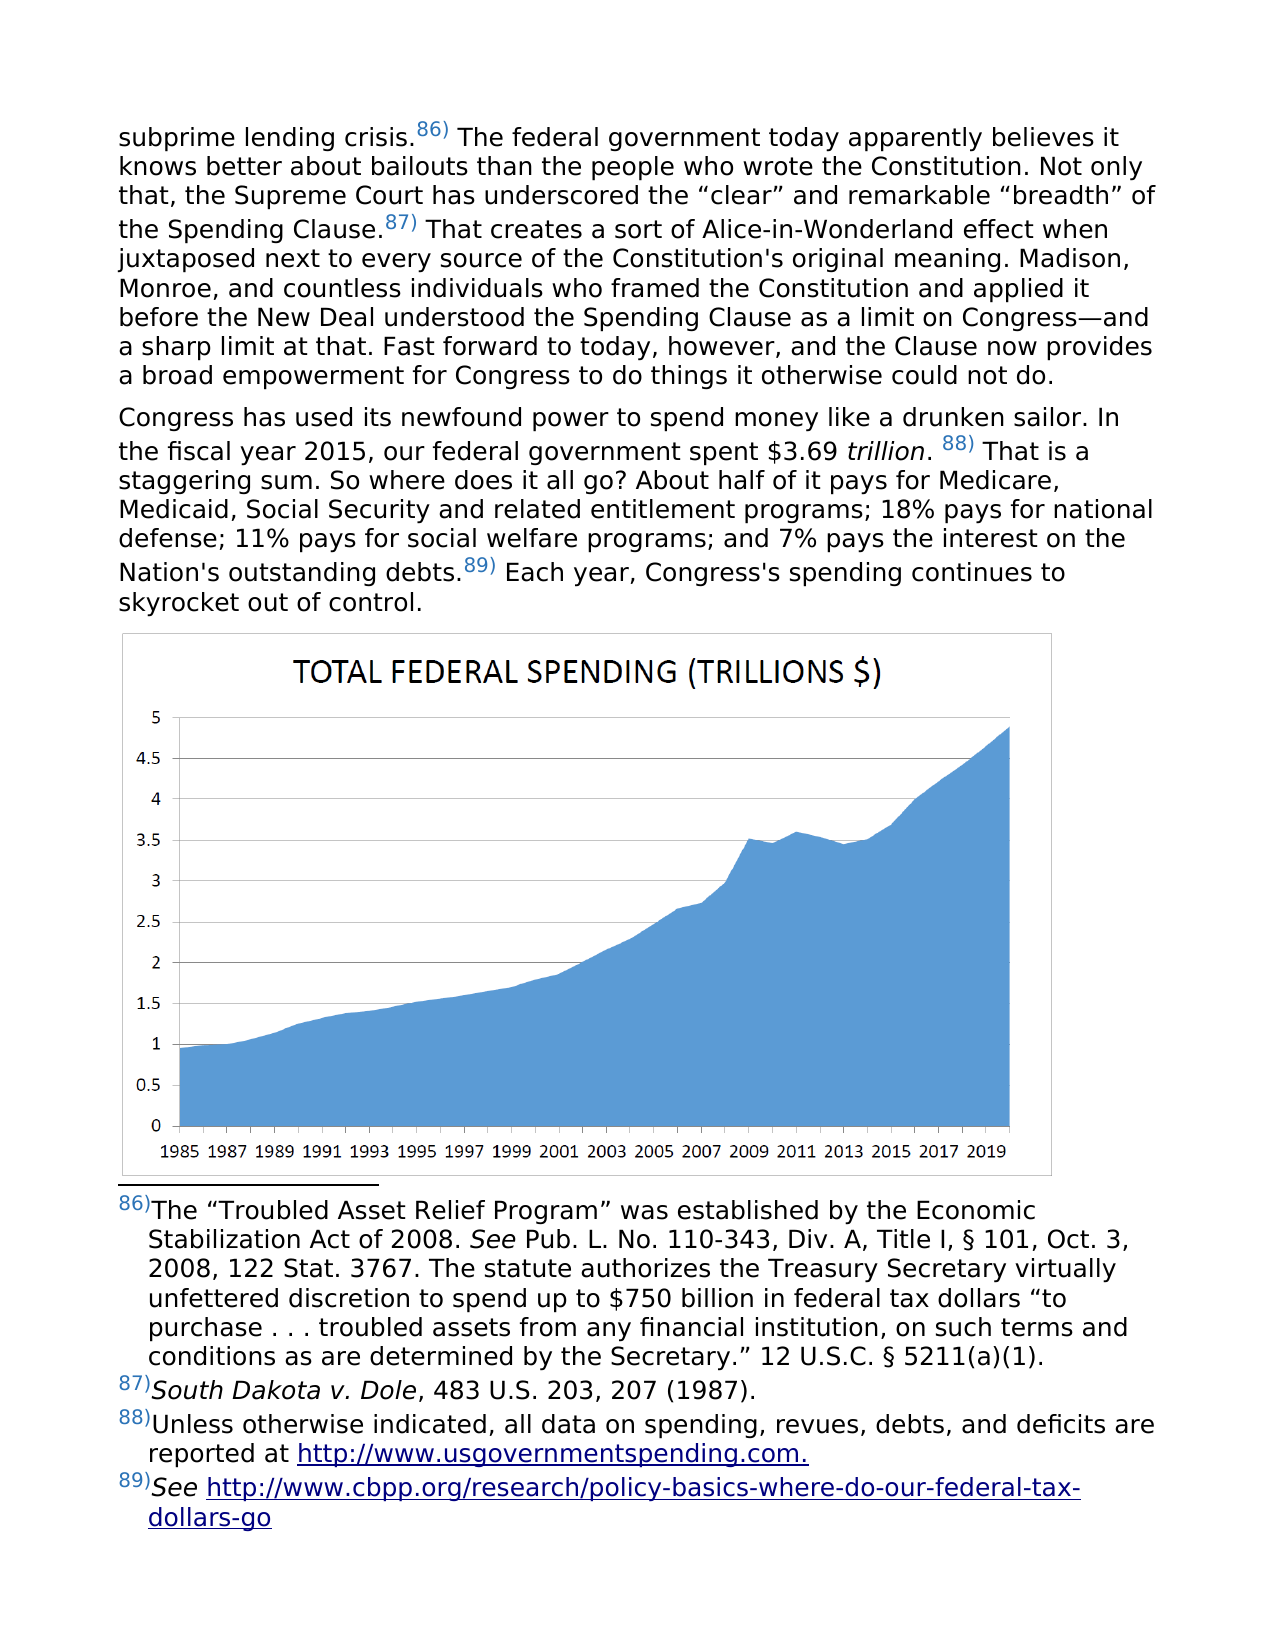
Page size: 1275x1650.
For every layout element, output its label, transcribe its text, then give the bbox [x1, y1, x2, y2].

text Unless otherwise indicated, all data on spending, revues, debts, and deficits are reported at http://www.usgovernmentspending.com. [118, 1405, 1157, 1469]
text The “Troubled Asset Relief Program” was established by the Economic Stabilization Act of 2008. See Pub. L. No. 110-343, Div. A, Title I, § 101, Oct. 3, 2008, 122 Stat. 3767. The statute authorizes the Treasury Secretary virtually unfettered discretion to spend up to $750 billion in federal tax dollars “to purchase . . . troubled assets from any financial institution, on such terms and conditions as are determined by the Secretary.” 12 U.S.C. § 5211(a)(1). [118, 1191, 1157, 1371]
picture [118, 629, 1056, 1180]
text subprime lending crisis. The federal government today apparently believes it knows better about bailouts than the people who wrote the Constitution. Not only that, the Supreme Court has underscored the “clear” and remarkable “breadth” of the Spending Clause. That creates a sort of Alice-in-Wonderland effect when juxtaposed next to every source of the Constitution's original meaning. Madison, Monroe, and countless individuals who framed the Constitution and applied it before the New Deal understood the Spending Clause as a limit on Congress—and a sharp limit at that. Fast forward to today, however, and the Clause now provides a broad empowerment for Congress to do things it otherwise could not do. [118, 118, 1157, 390]
text See http://www.cbpp.org/research/policy-basics-where-do-our-federal-tax-dollars-go [118, 1469, 1157, 1532]
text Congress has used its newfound power to spend money like a drunken sailor. In the fiscal year 2015, our federal government spent $3.69 trillion. That is a staggering sum. So where does it all go? About half of it pays for Medicare, Medicaid, Social Security and related entitlement programs; 18% pays for national defense; 11% pays for social welfare programs; and 7% pays the interest on the Nation's outstanding debts. Each year, Congress's spending continues to skyrocket out of control. [118, 403, 1157, 617]
text South Dakota v. Dole, 483 U.S. 203, 207 (1987). [118, 1371, 1157, 1405]
